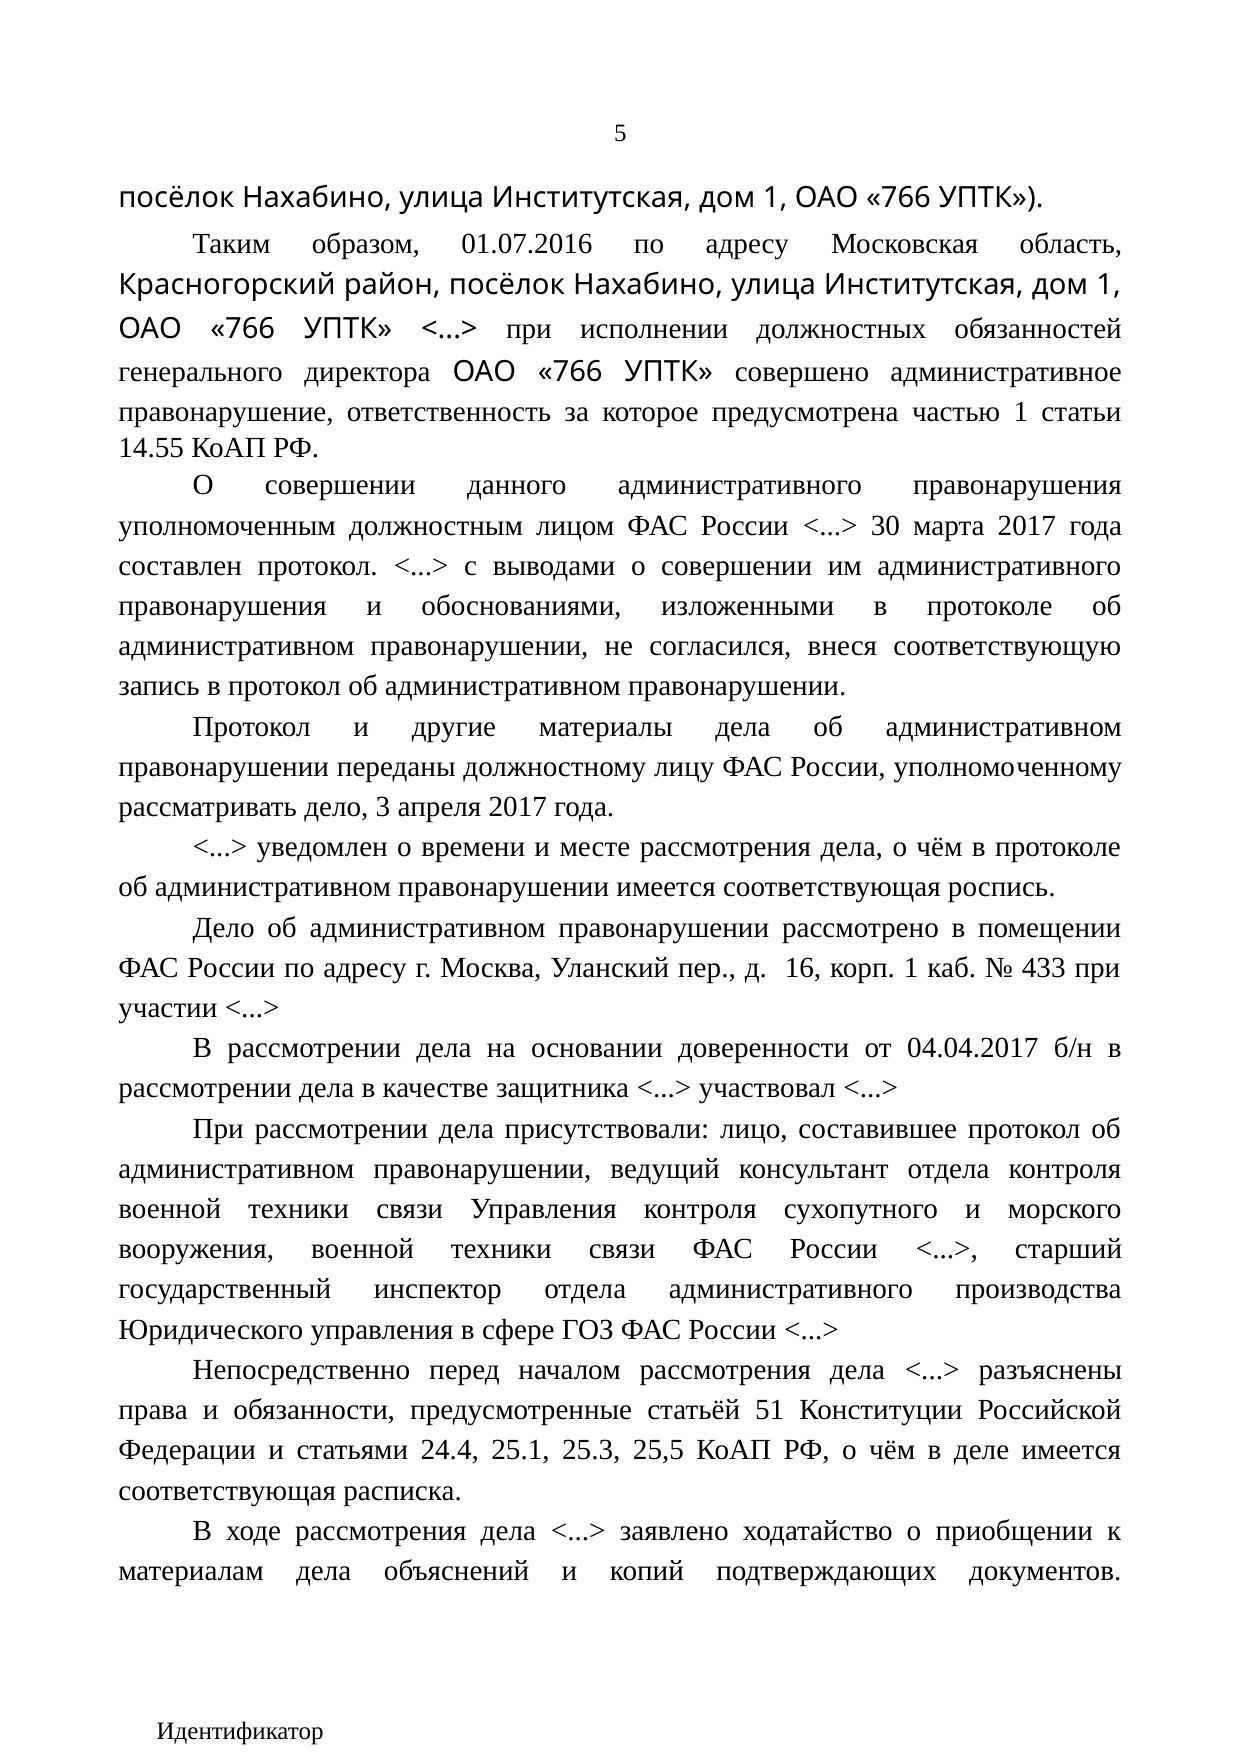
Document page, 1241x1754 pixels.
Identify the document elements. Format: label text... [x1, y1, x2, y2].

text В рассмотрении дела на основании доверенности от 04.04.2017 б/н в рассмотрении дела в качестве защитника <...> участвовал <...> [118, 1030, 1122, 1104]
text Таким образом, 01.07.2016 по адресу Московская область, Красногорский район, посёлок Нахабино, улица Институтская, дом 1, ОАО «766 УПТК» <...> при исполнении должностных обязанностей генерального директора ОАО «766 УПТК» совершено административное правонарушение, ответственность за которое предусмотрена частью 1 статьи 14.55 КоАП РФ. [118, 226, 1122, 464]
text Протокол и другие материалы дела об административном правонарушении переданы должностному лицу ФАС России, уполномоченному рассматривать дело, 3 апреля 2017 года. [118, 709, 1122, 823]
text Дело об административном правонарушении рассмотрено в помещении ФАС России по адресу г. Москва, Уланский пер., д. 16, корп. 1 каб. № 433 при участии <...> [118, 910, 1122, 1024]
text <...> уведомлен о времени и месте рассмотрения дела, о чём в протоколе об административном правонарушении имеется соответствующая роспись. [118, 829, 1122, 903]
text В ходе рассмотрения дела <...> заявлено ходатайство о приобщении к материалам дела объяснений и копий подтверждающих документов. [118, 1513, 1122, 1587]
text При рассмотрении дела присутствовали: лицо, составившее протокол об административном правонарушении, ведущий консультант отдела контроля военной техники связи Управления контроля сухопутного и морского вооружения, военной техники связи ФАС России <...>, старший государственный инспектор отдела административного производства Юридического управления в сфере ГОЗ ФАС России <...> [118, 1111, 1122, 1345]
text Непосредственно перед началом рассмотрения дела <...> разъяснены права и обязанности, предусмотренные статьёй 51 Конституции Российской Федерации и статьями 24.4, 25.1, 25.3, 25,5 КоАП РФ, о чём в деле имеется соответствующая расписка. [118, 1352, 1122, 1506]
text О совершении данного административного правонарушения уполномоченным должностным лицом ФАС России <...> 30 марта 2017 года составлен протокол. <...> с выводами о совершении им административного правонарушения и обоснованиями, изложенными в протоколе об административном правонарушении, не согласился, внеся соответствующую запись в протокол об административном правонарушении. [118, 467, 1122, 702]
text посёлок Нахабино, улица Институтская, дом 1, ОАО «766 УПТК»). [118, 176, 1122, 216]
